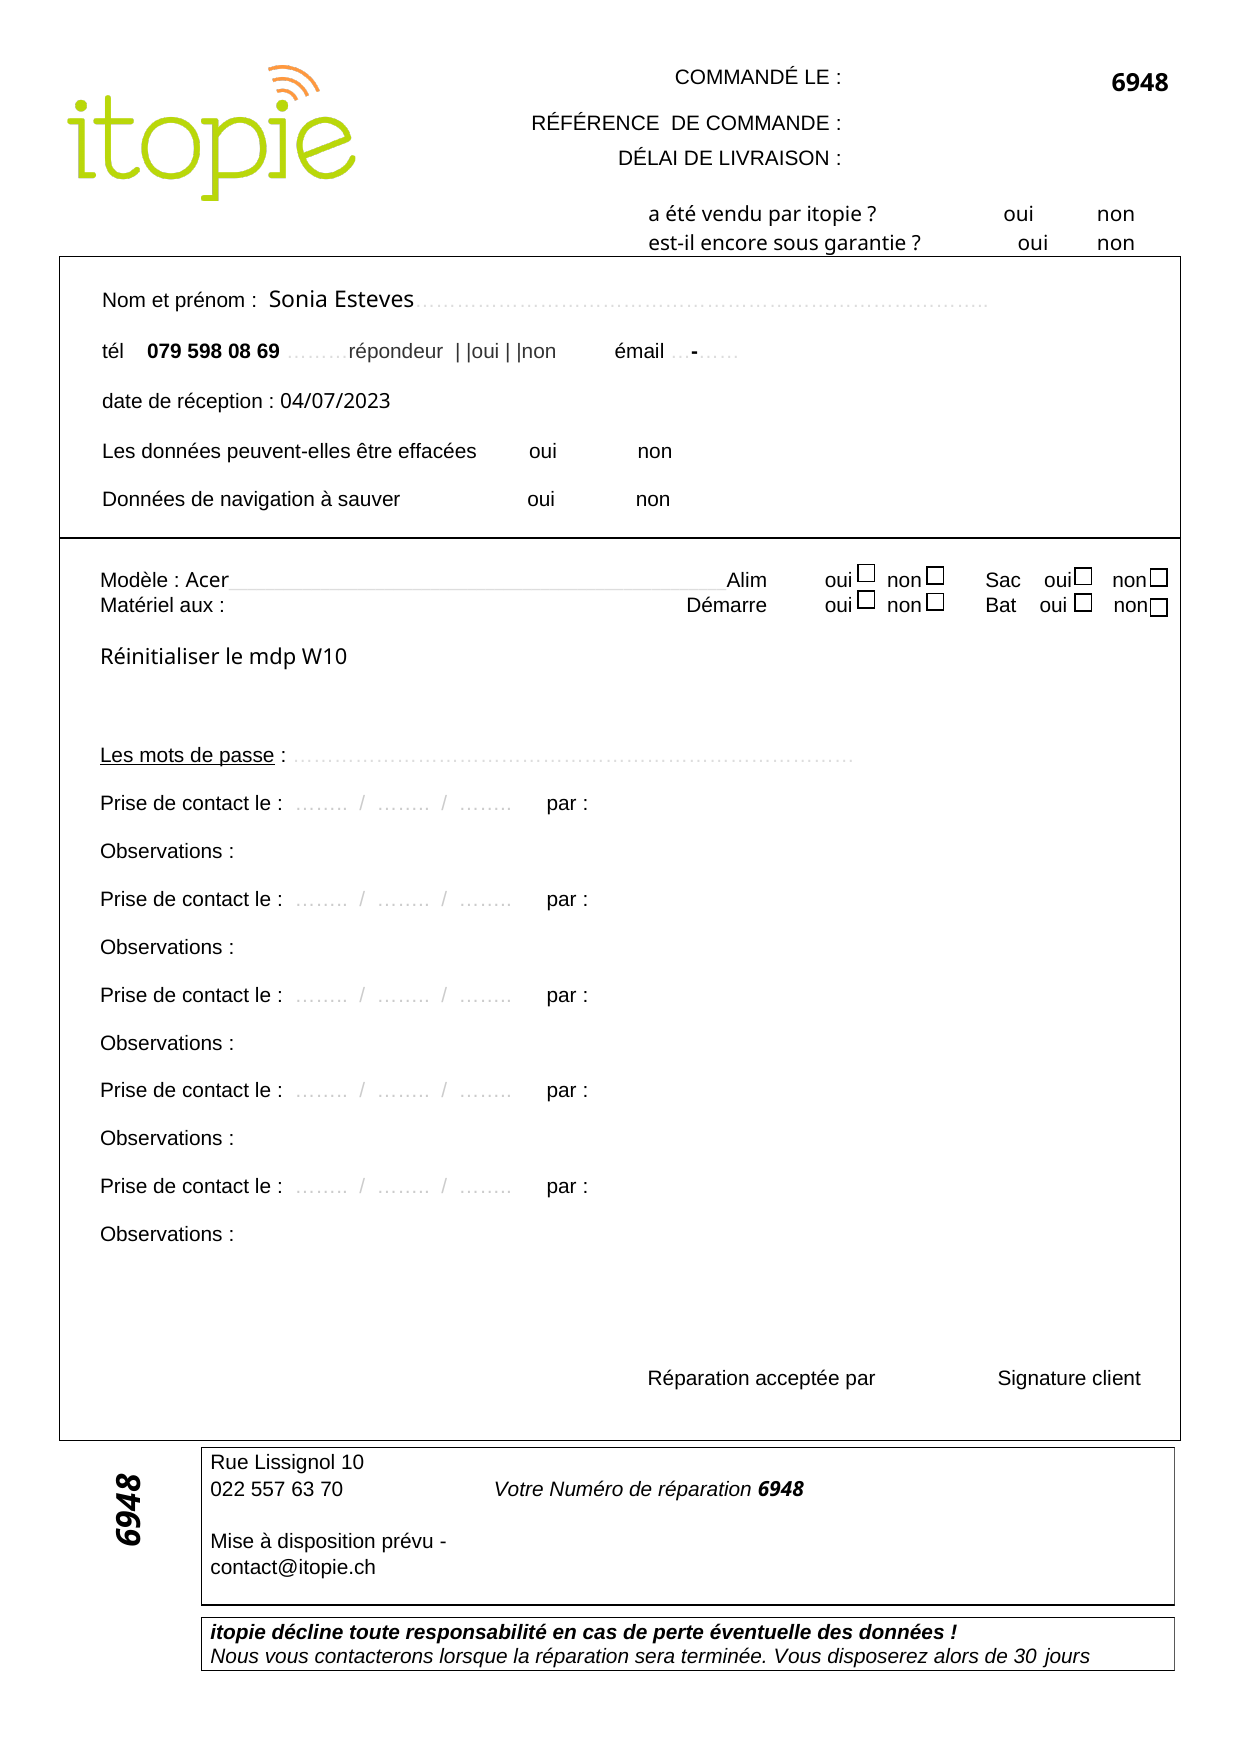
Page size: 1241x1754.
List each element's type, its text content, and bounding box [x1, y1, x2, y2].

text Les mots de passe : ……………………………………………………………………… [60, 740, 1180, 767]
text Données de navigation à sauver oui non [60, 484, 1180, 511]
text Observations : [60, 836, 1180, 863]
text Réinitialiser le mdp W10 [60, 638, 1180, 671]
text Modèle : Acer Alim oui non Sac oui non [879, 562, 925, 590]
text Modèle : Acer Alim oui non Sac oui non [948, 562, 1180, 590]
text Prise de contact le : …….. / …….. / …….. par : [60, 1171, 1180, 1198]
table_header 6948 [59, 1441, 195, 1677]
text Observations : [60, 1123, 1180, 1150]
text Matériel aux : Démarre oui non Bat oui non [60, 590, 1180, 617]
table_cell RÉFÉRENCE DE COMMANDE : [490, 105, 847, 140]
picture [67, 65, 356, 201]
text Prise de contact le : …….. / …….. / …….. par : [60, 883, 1180, 911]
table_header 6948 [847, 59, 1180, 104]
text Prise de contact le : …….. / …….. / …….. par : [60, 1075, 1180, 1102]
text Nom et prénom : Sonia Esteves……………………………………………………………………….. [60, 280, 1180, 314]
table_header Rue Lissignol 10 022 557 63 70 Votre Numéro de réparation 6948 Mise à disposition prévu - contact@itopie.ch [195, 1441, 1180, 1611]
table_cell DÉLAI DE LIVRAISON : [490, 140, 847, 175]
text date de réception : 04/07/2023 [60, 383, 1180, 415]
text Observations : [60, 1219, 1180, 1246]
text est-il encore sous garantie ? oui non [59, 228, 1181, 256]
table_cell itopie décline toute responsabilité en cas de perte éventuelle des données ! Nous vous contacterons lorsque la réparation sera terminée. Vous disposerez alors de 30 jours [195, 1611, 1180, 1677]
text Observations : [60, 1027, 1180, 1054]
text Les données peuvent-elles être effacées oui non [60, 436, 1180, 463]
table_cell [847, 140, 1180, 175]
text Prise de contact le : …….. / …….. / …….. par : [60, 979, 1180, 1006]
text tél 079 598 08 69 ………répondeur | |oui | |non émail …-…… [60, 335, 1180, 362]
text Observations : [60, 931, 1180, 958]
text Réparation acceptée par Signature client [60, 1363, 1180, 1390]
text Modèle : Acer Alim oui non Sac oui non [60, 562, 856, 590]
text Prise de contact le : …….. / …….. / …….. par : [60, 788, 1180, 815]
text a été vendu par itopie ? oui non [59, 199, 1181, 228]
table_cell [847, 105, 1180, 140]
table_header COMMANDÉ LE : [490, 59, 847, 104]
